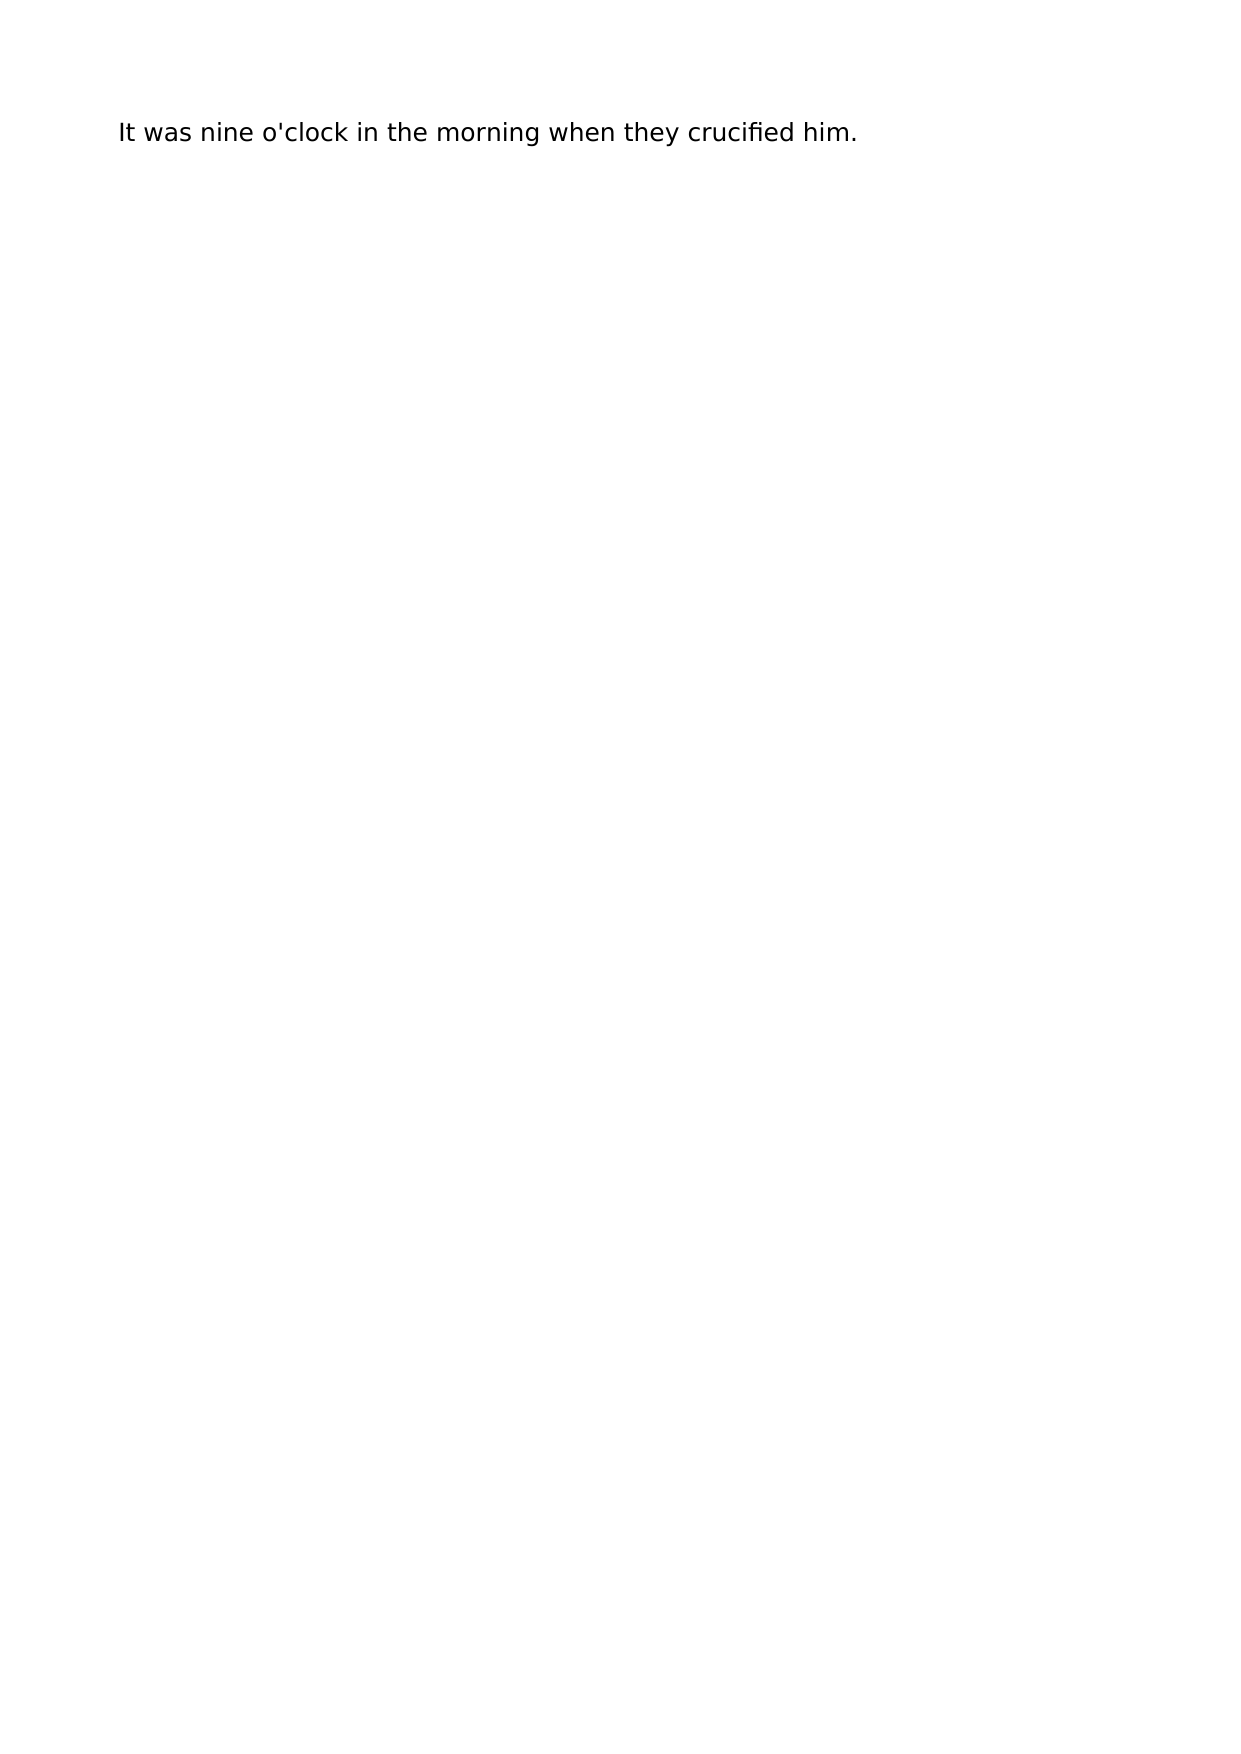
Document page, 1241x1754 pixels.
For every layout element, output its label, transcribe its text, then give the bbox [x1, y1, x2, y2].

text It was nine o'clock in the morning when they crucified him. [118, 118, 1122, 147]
